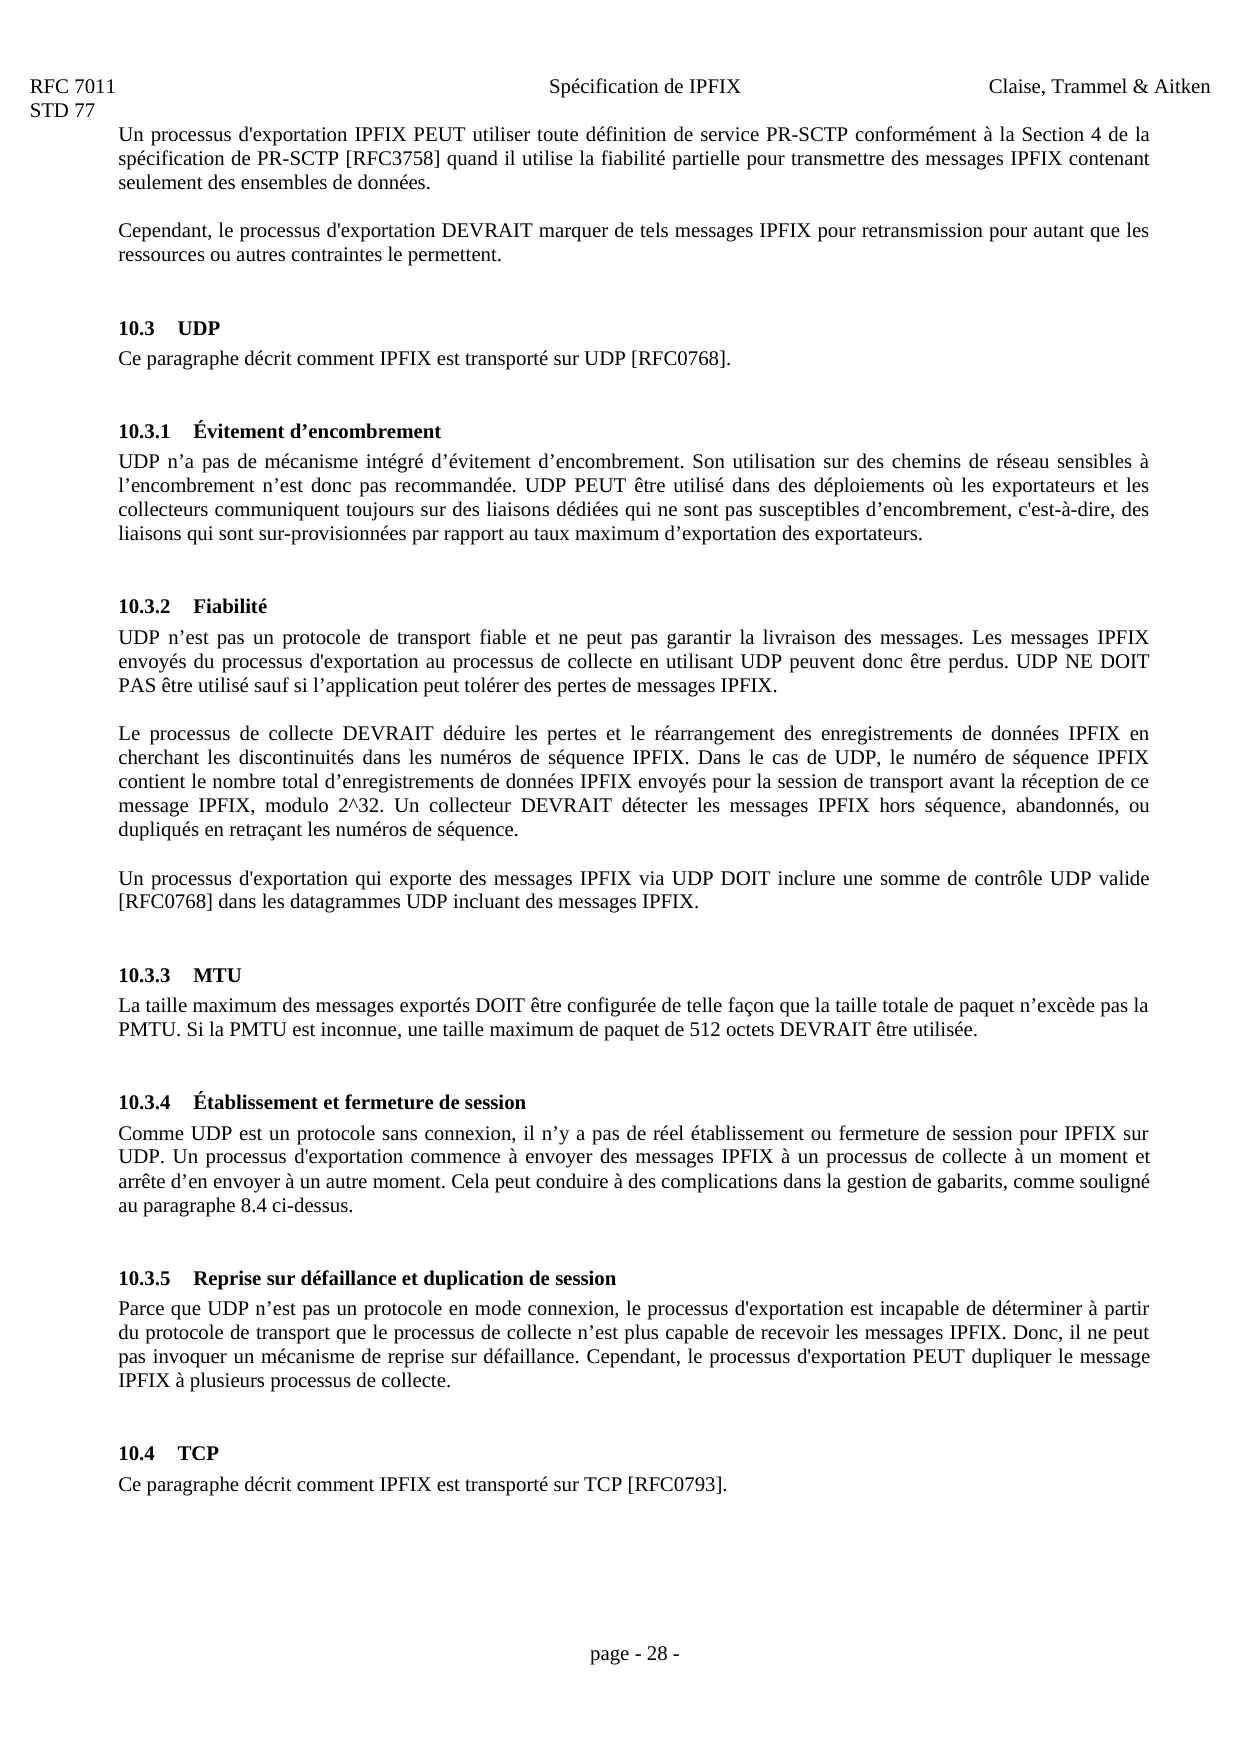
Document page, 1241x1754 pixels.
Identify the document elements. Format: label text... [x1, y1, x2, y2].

text Cependant, le processus d'exportation DEVRAIT marquer de tels messages IPFIX pour retransmission pour autant que les ressources ou autres contraintes le permettent. [118, 218, 1152, 266]
text Ce paragraphe décrit comment IPFIX est transporté sur TCP [RFC0793]. [118, 1472, 1152, 1496]
text La taille maximum des messages exportés DOIT être configurée de telle façon que la taille totale de paquet n’excède pas la PMTU. Si la PMTU est inconnue, une taille maximum de paquet de 512 octets DEVRAIT être utilisée. [118, 993, 1152, 1041]
subtitle 10.3.3 MTU [118, 963, 1152, 987]
subtitle 10.3.5 Reprise sur défaillance et duplication de session [118, 1266, 1152, 1290]
text Un processus d'exportation qui exporte des messages IPFIX via UDP DOIT inclure une somme de contrôle UDP valide [RFC0768] dans les datagrammes UDP incluant des messages IPFIX. [118, 865, 1152, 913]
text Un processus d'exportation IPFIX PEUT utiliser toute définition de service PR-SCTP conformément à la Section 4 de la spécification de PR-SCTP [RFC3758] quand il utilise la fiabilité partielle pour transmettre des messages IPFIX contenant seulement des ensembles de données. [118, 122, 1152, 194]
subtitle 10.3.2 Fiabilité [118, 594, 1152, 618]
text Ce paragraphe décrit comment IPFIX est transporté sur UDP [RFC0768]. [118, 346, 1152, 370]
text UDP n’a pas de mécanisme intégré d’évitement d’encombrement. Son utilisation sur des chemins de réseau sensibles à l’encombrement n’est donc pas recommandée. UDP PEUT être utilisé dans des déploiements où les exportateurs et les collecteurs communiquent toujours sur des liaisons dédiées qui ne sont pas susceptibles d’encombrement, c'est-à-dire, des liaisons qui sont sur-provisionnées par rapport au taux maximum d’exportation des exportateurs. [118, 449, 1152, 545]
subtitle 10.3 UDP [118, 315, 1152, 339]
text Le processus de collecte DEVRAIT déduire les pertes et le réarrangement des enregistrements de données IPFIX en cherchant les discontinuités dans les numéros de séquence IPFIX. Dans le cas de UDP, le numéro de séquence IPFIX contient le nombre total d’enregistrements de données IPFIX envoyés pour la session de transport avant la réception de ce message IPFIX, modulo 2^32. Un collecteur DEVRAIT détecter les messages IPFIX hors séquence, abandonnés, ou dupliqués en retraçant les numéros de séquence. [118, 721, 1152, 841]
text Parce que UDP n’est pas un protocole en mode connexion, le processus d'exportation est incapable de déterminer à partir du protocole de transport que le processus de collecte n’est plus capable de recevoir les messages IPFIX. Donc, il ne peut pas invoquer un mécanisme de reprise sur défaillance. Cependant, le processus d'exportation PEUT dupliquer le message IPFIX à plusieurs processus de collecte. [118, 1296, 1152, 1392]
subtitle 10.3.4 Établissement et fermeture de session [118, 1090, 1152, 1114]
subtitle 10.3.1 Évitement d’encombrement [118, 419, 1152, 443]
subtitle 10.4 TCP [118, 1441, 1152, 1465]
text Comme UDP est un protocole sans connexion, il n’y a pas de réel établissement ou fermeture de session pour IPFIX sur UDP. Un processus d'exportation commence à envoyer des messages IPFIX à un processus de collecte à un moment et arrête d’en envoyer à un autre moment. Cela peut conduire à des complications dans la gestion de gabarits, comme souligné au paragraphe 8.4 ci-dessus. [118, 1120, 1152, 1217]
text UDP n’est pas un protocole de transport fiable et ne peut pas garantir la livraison des messages. Les messages IPFIX envoyés du processus d'exportation au processus de collecte en utilisant UDP peuvent donc être perdus. UDP NE DOIT PAS être utilisé sauf si l’application peut tolérer des pertes de messages IPFIX. [118, 625, 1152, 697]
